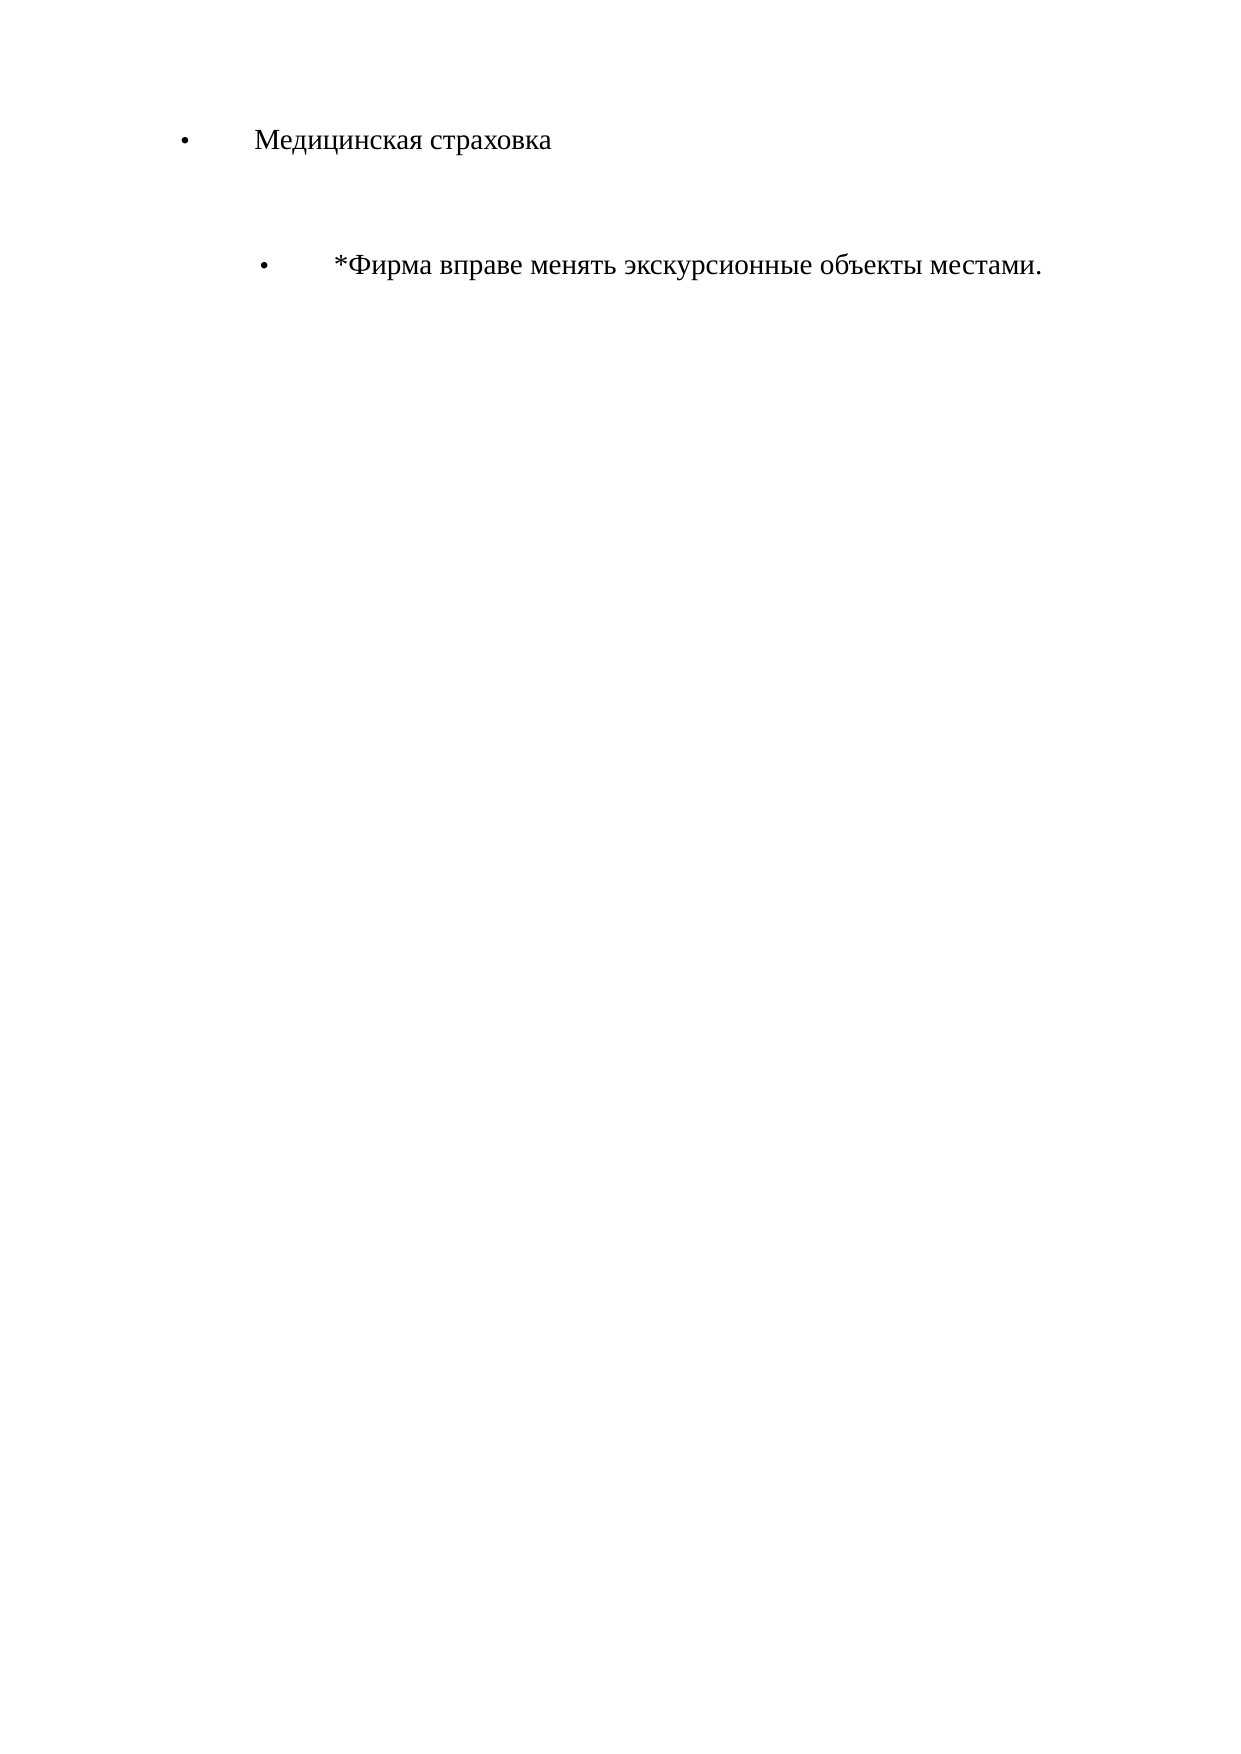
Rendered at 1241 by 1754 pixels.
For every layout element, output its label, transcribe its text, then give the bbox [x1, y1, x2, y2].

list *Фирма вправе менять экскурсионные объекты местами. [181, 243, 1122, 281]
list Медицинская страховка [181, 118, 1122, 231]
